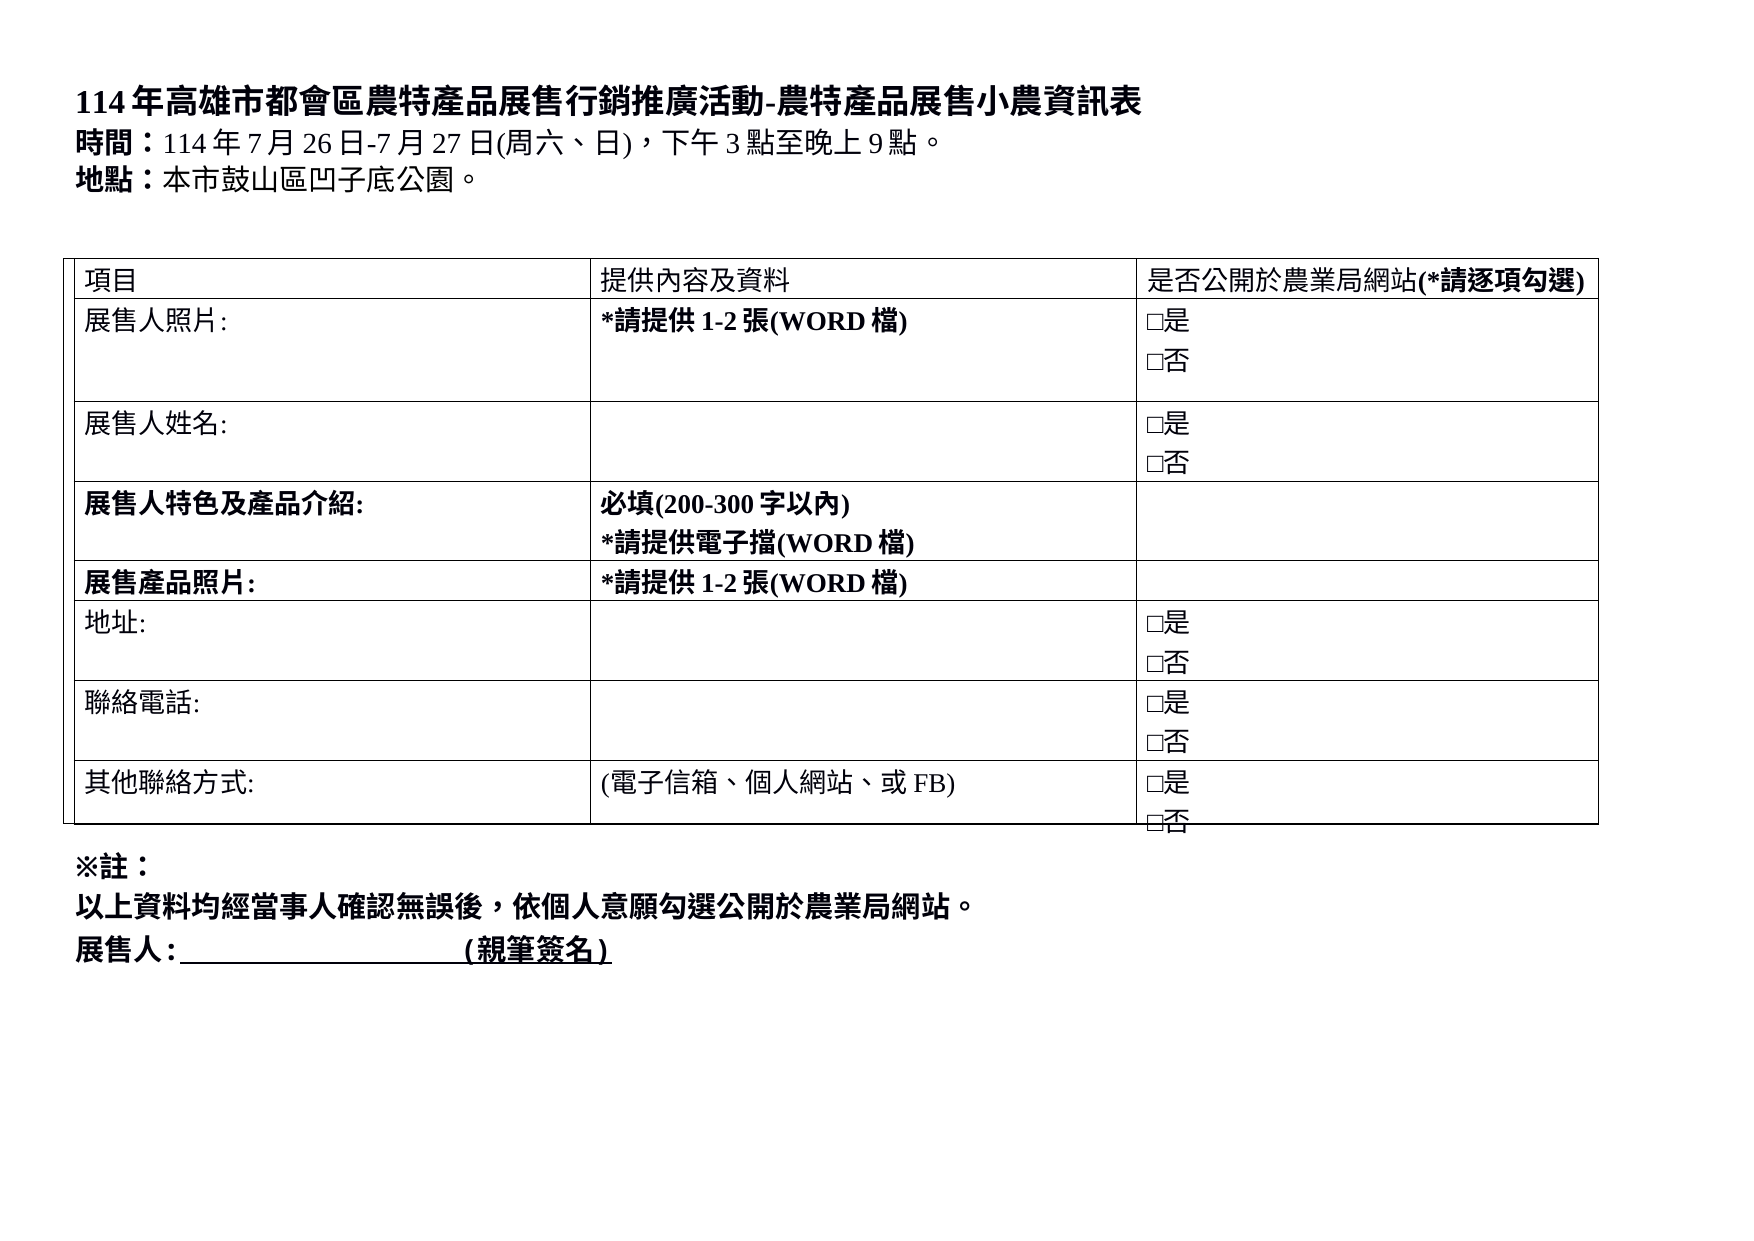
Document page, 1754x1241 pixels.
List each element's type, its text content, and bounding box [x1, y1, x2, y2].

table_header 提供內容及資料 [591, 259, 1136, 298]
text 以上資料均經當事人確認無誤後，依個人意願勾選公開於農業局網站。 [75, 884, 1679, 926]
table_cell (電子信箱、個人網站、或FB) [591, 761, 1136, 823]
table_cell 展售人特色及產品介紹: [75, 482, 590, 560]
table_cell □是 □否 [1137, 402, 1598, 481]
table_cell [591, 402, 1136, 481]
text 時間：114年7月26日-7月27日(周六、日)，下午3點至晚上9點。 [75, 123, 1679, 161]
table_cell 展售人姓名: [75, 402, 590, 481]
table_cell 地址: [75, 601, 590, 680]
table_header 項目 [75, 259, 590, 298]
table_cell 其他聯絡方式: [75, 761, 590, 823]
table_cell 展售產品照片: [75, 561, 590, 600]
table_cell [1137, 482, 1598, 560]
text ※註： [75, 850, 1679, 884]
text 114年高雄市都會區農特產品展售行銷推廣活動-農特產品展售小農資訊表 [75, 75, 1679, 123]
table_cell □是 □否 [1137, 681, 1598, 759]
table_cell □是 □否 [1137, 601, 1598, 680]
table_cell □是 □否 [1137, 761, 1598, 823]
table_cell [591, 681, 1136, 759]
table_cell *請提供1-2張(WORD檔) [591, 561, 1136, 600]
table_cell □是 □否 [1137, 299, 1598, 401]
table_cell [1137, 561, 1598, 600]
table_header 是否公開於農業局網站(*請逐項勾選) [1137, 259, 1598, 298]
table_cell [591, 601, 1136, 680]
text 地點：本市鼓山區凹子底公園。 [75, 161, 1679, 198]
table_cell 必填(200-300字以內) *請提供電子擋(WORD檔) [591, 482, 1136, 560]
table_cell *請提供1-2張(WORD檔) [591, 299, 1136, 401]
table_cell 展售人照片: [75, 299, 590, 401]
table_cell 聯絡電話: [75, 681, 590, 759]
text 展售人: (親筆簽名) [75, 926, 1679, 968]
